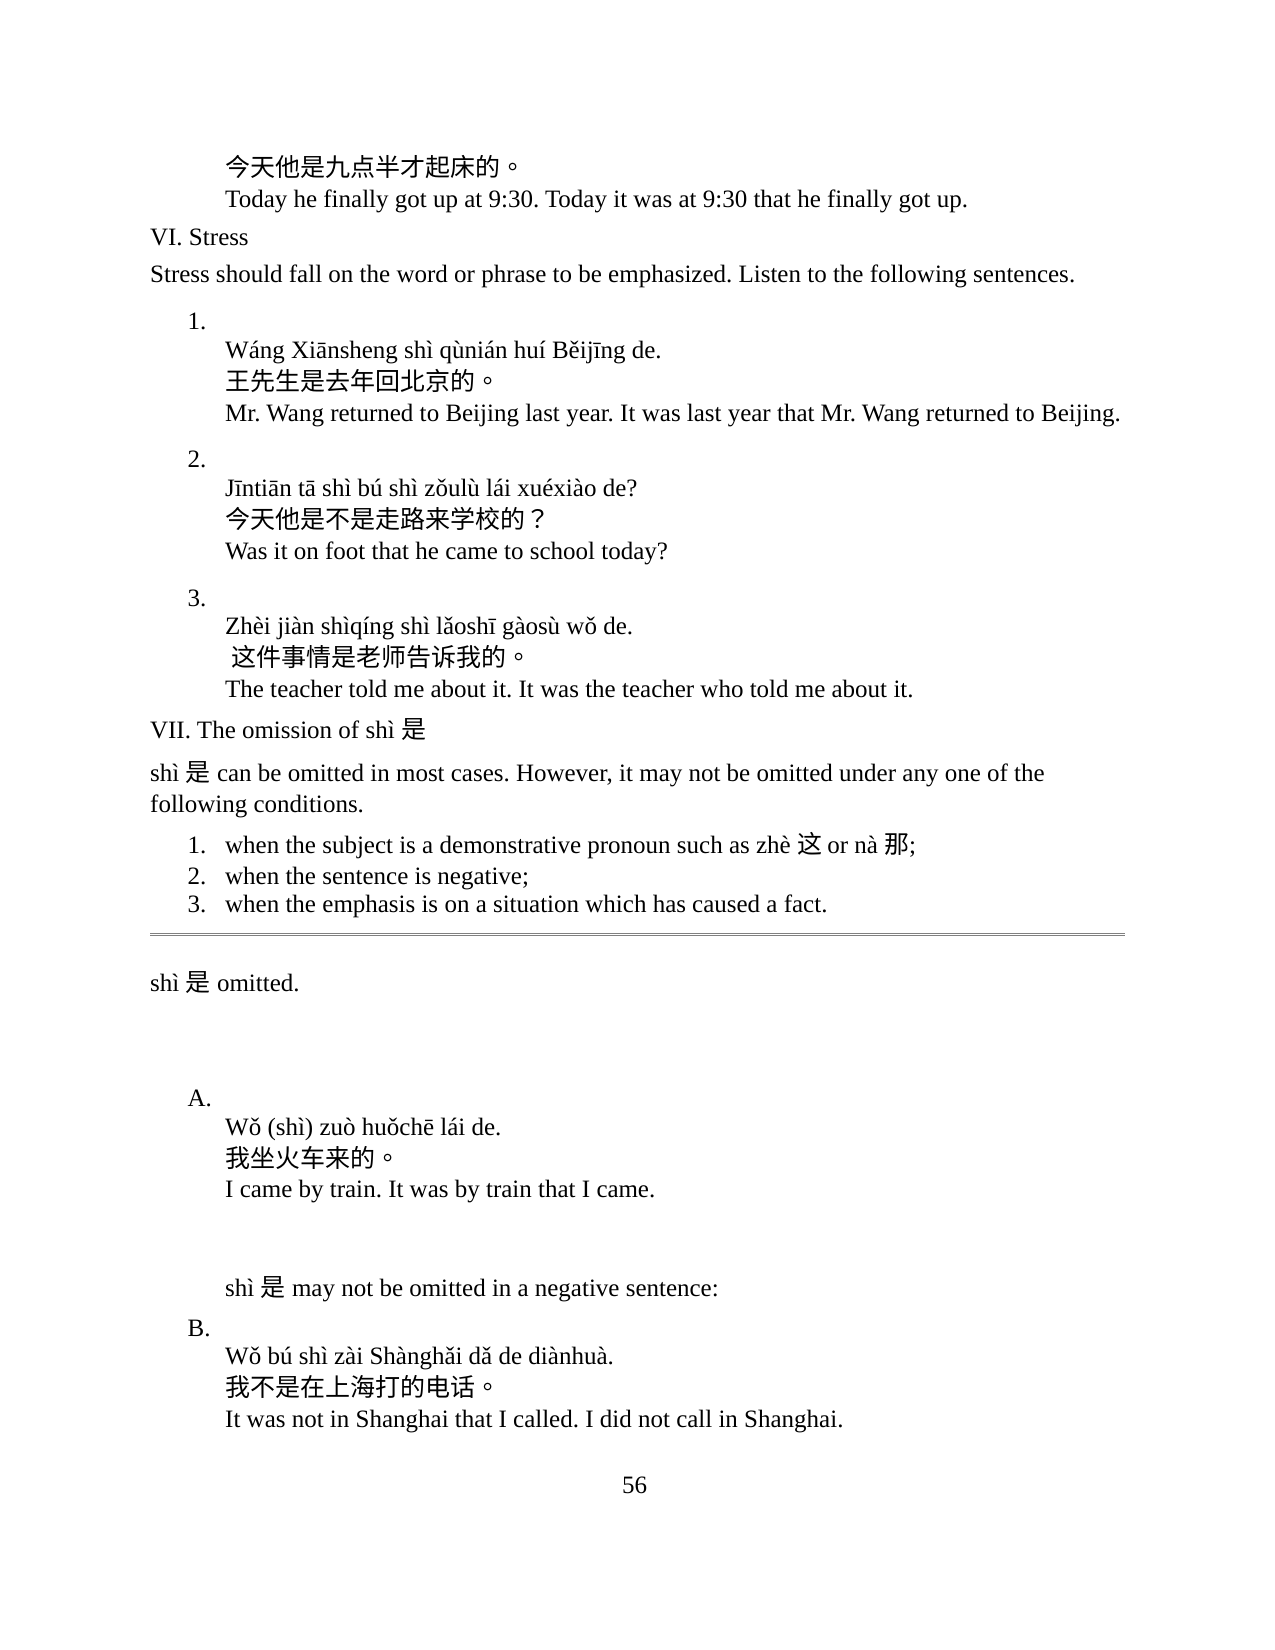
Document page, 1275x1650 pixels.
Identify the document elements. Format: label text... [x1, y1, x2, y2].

list shì 是 may not be omitted in a negative sentence: [187, 1269, 1125, 1304]
list when the sentence is negative; [187, 861, 1125, 889]
list Wǒ bú shì zài Shànghǎi dǎ de diànhuà. 我不是在上海打的电话。 It was not in Shanghai that I called. I did not call in Shanghai. [187, 1313, 1125, 1433]
list Wáng Xiānsheng shì qùnián huí Běijīng de. 王先生是去年回北京的。 Mr. Wang returned to Beijing last year. It was last year that Mr. Wang returned to Beijing. [187, 306, 1125, 426]
text Stress should fall on the word or phrase to be emphasized. Listen to the following sentences. [150, 259, 1125, 288]
list when the emphasis is on a situation which has caused a fact. [187, 889, 1125, 918]
text shì 是 can be omitted in most cases. However, it may not be omitted under any one of the following conditions. [150, 755, 1125, 818]
list Wǒ (shì) zuò huǒchē lái de. 我坐火车来的。 I came by train. It was by train that I came. [187, 1083, 1125, 1261]
text shì 是 omitted. [150, 964, 1125, 998]
list 今天他是九点半才起床的。 Today he finally got up at 9:30. Today it was at 9:30 that he finally got up. [187, 150, 1125, 213]
list Zhèi jiàn shìqíng shì lǎoshī gàosù wǒ de. 这件事情是老师告诉我的。 The teacher told me about it. It was the teacher who told me about it. [187, 583, 1125, 703]
list when the subject is a demonstrative pronoun such as zhè 这or nà 那; [187, 827, 1125, 861]
text VI. Stress [150, 222, 1125, 251]
text VII. The omission of shì 是 [150, 712, 1125, 746]
list Jīntiān tā shì bú shì zǒulù lái xuéxiào de? 今天他是不是走路来学校的？ Was it on foot that he came to school today? [187, 444, 1125, 565]
